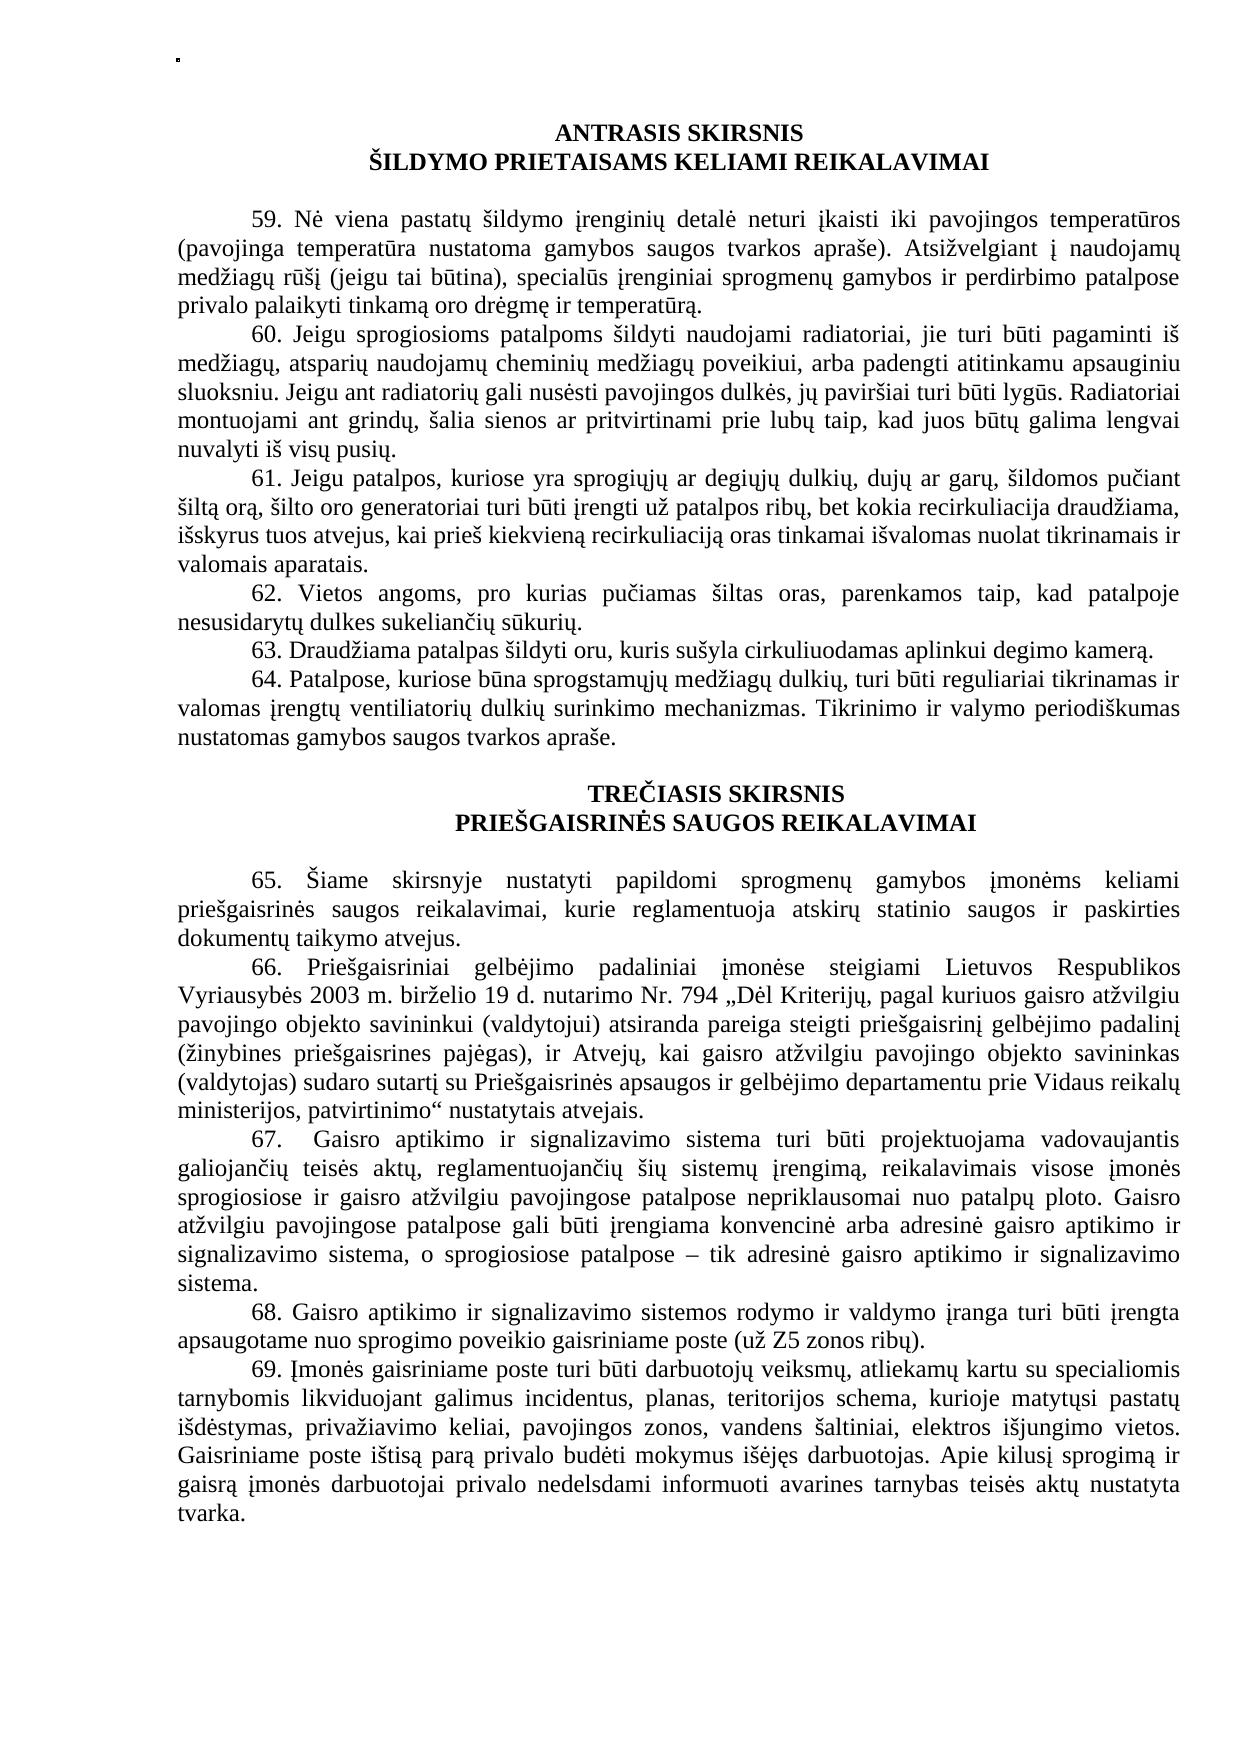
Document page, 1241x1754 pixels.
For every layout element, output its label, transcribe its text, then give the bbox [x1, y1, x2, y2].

text 66. Priešgaisriniai gelbėjimo padaliniai įmonėse steigiami Lietuvos Respublikos Vyriausybės 2003 m. birželio 19 d. nutarimo Nr. 794 „Dėl Kriterijų, pagal kuriuos gaisro atžvilgiu pavojingo objekto savininkui (valdytojui) atsiranda pareiga steigti priešgaisrinį gelbėjimo padalinį (žinybines priešgaisrines pajėgas), ir Atvejų, kai gaisro atžvilgiu pavojingo objekto savininkas (valdytojas) sudaro sutartį su Priešgaisrinės apsaugos ir gelbėjimo departamentu prie Vidaus reikalų ministerijos, patvirtinimo“ nustatytais atvejais. [177, 952, 1181, 1124]
text 62. Vietos angoms, pro kurias pučiamas šiltas oras, parenkamos taip, kad patalpoje nesusidarytų dulkes sukeliančių sūkurių. [177, 578, 1181, 636]
text 68. Gaisro aptikimo ir signalizavimo sistemos rodymo ir valdymo įranga turi būti įrengta apsaugotame nuo sprogimo poveikio gaisriniame poste (už Z5 zonos ribų). [177, 1297, 1181, 1354]
text 60. Jeigu sprogiosioms patalpoms šildyti naudojami radiatoriai, jie turi būti pagaminti iš medžiagų, atsparių naudojamų cheminių medžiagų poveikiui, arba padengti atitinkamu apsauginiu sluoksniu. Jeigu ant radiatorių gali nusėsti pavojingos dulkės, jų paviršiai turi būti lygūs. Radiatoriai montuojami ant grindų, šalia sienos ar pritvirtinami prie lubų taip, kad juos būtų galima lengvai nuvalyti iš visų pusių. [177, 319, 1181, 463]
text PRIEŠGAISRINĖS SAUGOS REIKALAVIMAI [177, 808, 1181, 837]
text TREČIASIS SKIRSNIS [177, 779, 1181, 808]
text 63. Draudžiama patalpas šildyti oru, kuris sušyla cirkuliuodamas aplinkui degimo kamerą. [177, 636, 1181, 664]
text 61. Jeigu patalpos, kuriose yra sprogiųjų ar degiųjų dulkių, dujų ar garų, šildomos pučiant šiltą orą, šilto oro generatoriai turi būti įrengti už patalpos ribų, bet kokia recirkuliacija draudžiama, išskyrus tuos atvejus, kai prieš kiekvieną recirkuliaciją oras tinkamai išvalomas nuolat tikrinamais ir valomais aparatais. [177, 463, 1181, 578]
text 65. Šiame skirsnyje nustatyti papildomi sprogmenų gamybos įmonėms keliami priešgaisrinės saugos reikalavimai, kurie reglamentuoja atskirų statinio saugos ir paskirties dokumentų taikymo atvejus. [177, 866, 1181, 952]
text ANTRASIS SKIRSNIS [177, 118, 1181, 147]
text ŠILDYMO PRIETAISAMS KELIAMI REIKALAVIMAI [177, 147, 1181, 176]
text 69. Įmonės gaisriniame poste turi būti darbuotojų veiksmų, atliekamų kartu su specialiomis tarnybomis likviduojant galimus incidentus, planas, teritorijos schema, kurioje matytųsi pastatų išdėstymas, privažiavimo keliai, pavojingos zonos, vandens šaltiniai, elektros išjungimo vietos. Gaisriniame poste ištisą parą privalo budėti mokymus išėjęs darbuotojas. Apie kilusį sprogimą ir gaisrą įmonės darbuotojai privalo nedelsdami informuoti avarines tarnybas teisės aktų nustatyta tvarka. [177, 1354, 1181, 1527]
text 64. Patalpose, kuriose būna sprogstamųjų medžiagų dulkių, turi būti reguliariai tikrinamas ir valomas įrengtų ventiliatorių dulkių surinkimo mechanizmas. Tikrinimo ir valymo periodiškumas nustatomas gamybos saugos tvarkos apraše. [177, 664, 1181, 751]
text 67. Gaisro aptikimo ir signalizavimo sistema turi būti projektuojama vadovaujantis galiojančių teisės aktų, reglamentuojančių šių sistemų įrengimą, reikalavimais visose įmonės sprogiosiose ir gaisro atžvilgiu pavojingose patalpose nepriklausomai nuo patalpų ploto. Gaisro atžvilgiu pavojingose patalpose gali būti įrengiama konvencinė arba adresinė gaisro aptikimo ir signalizavimo sistema, o sprogiosiose patalpose – tik adresinė gaisro aptikimo ir signalizavimo sistema. [177, 1124, 1181, 1297]
text 59. Nė viena pastatų šildymo įrenginių detalė neturi įkaisti iki pavojingos temperatūros (pavojinga temperatūra nustatoma gamybos saugos tvarkos apraše). Atsižvelgiant į naudojamų medžiagų rūšį (jeigu tai būtina), specialūs įrenginiai sprogmenų gamybos ir perdirbimo patalpose privalo palaikyti tinkamą oro drėgmę ir temperatūrą. [177, 204, 1181, 319]
